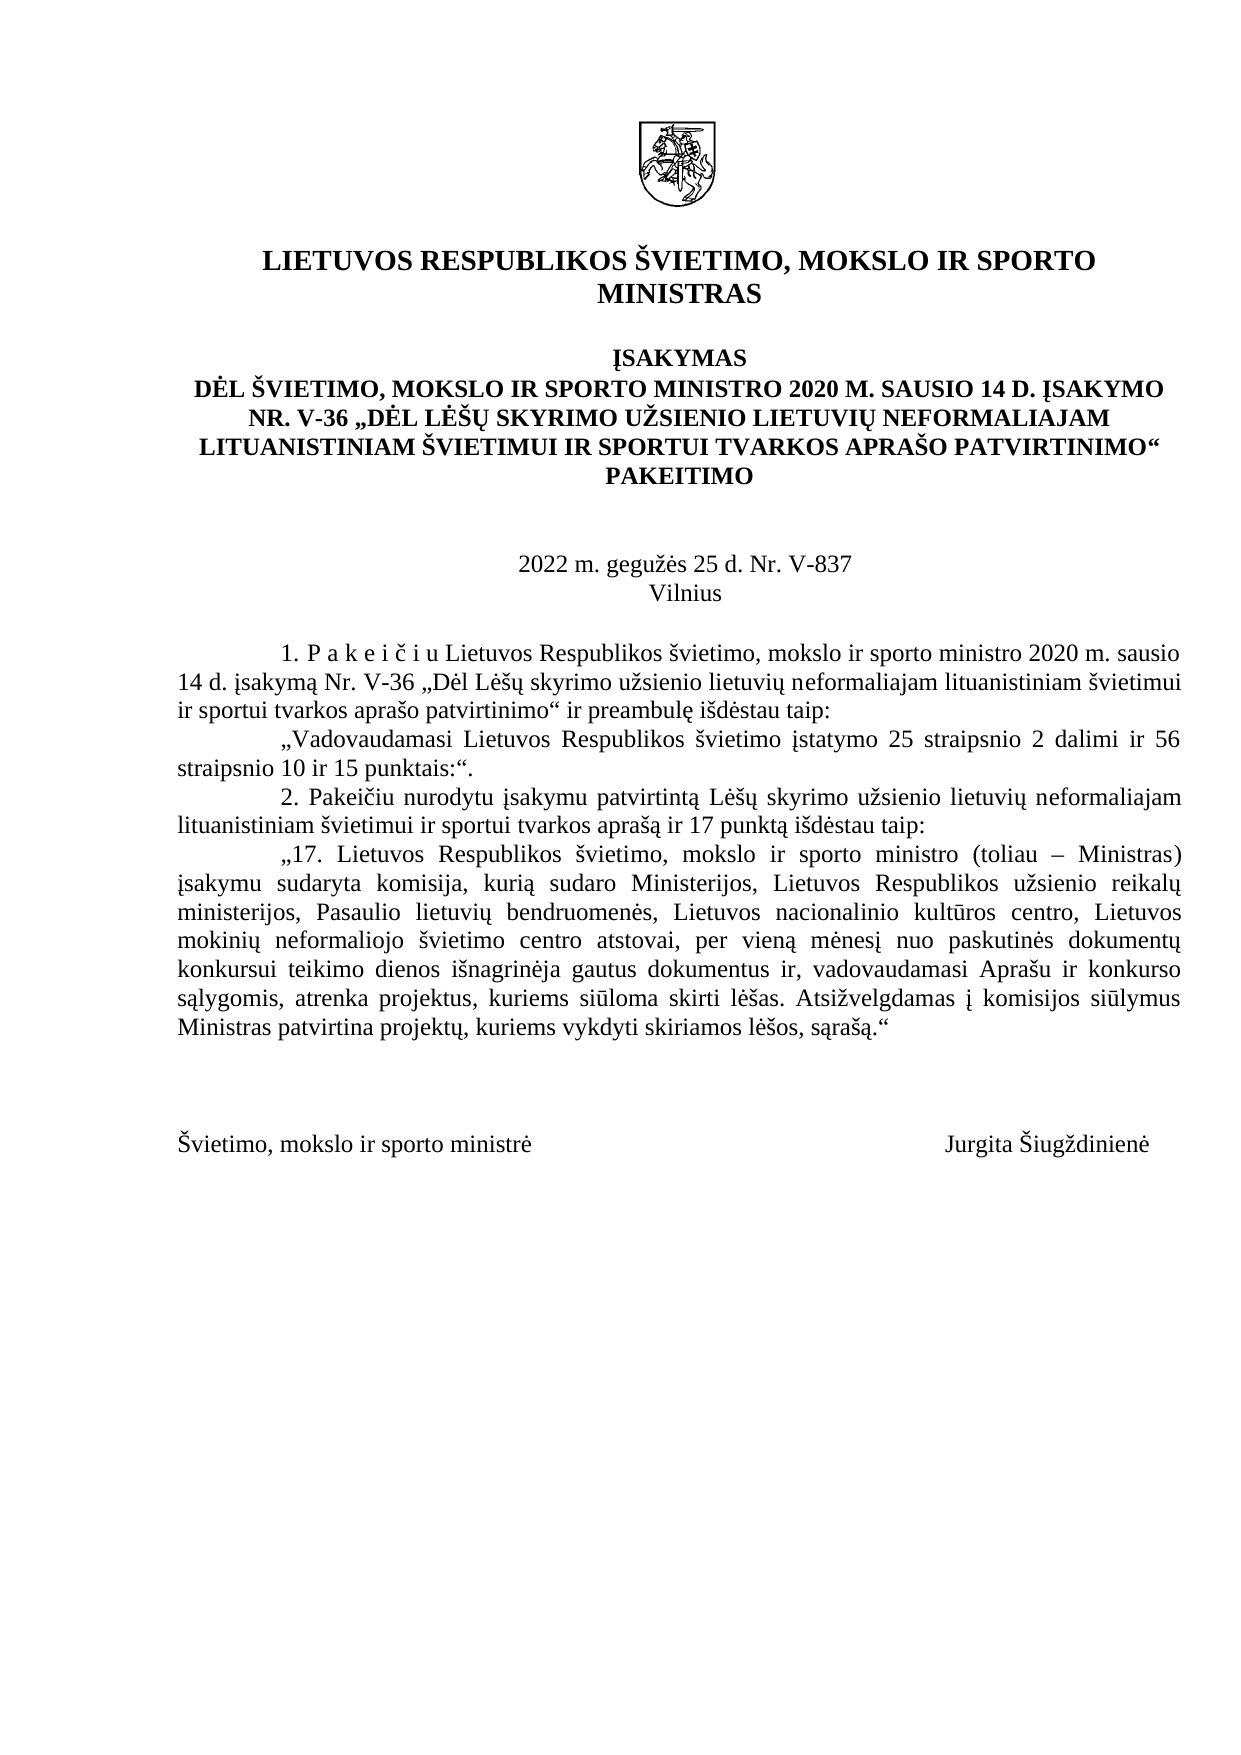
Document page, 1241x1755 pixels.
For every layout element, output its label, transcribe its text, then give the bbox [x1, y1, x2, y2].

subtitle 2022 m. gegužės 25 d. Nr. V-837 [188, 549, 1182, 578]
text „Vadovaudamasi Lietuvos Respublikos švietimo įstatymo 25 straipsnio 2 dalimi ir 56 straipsnio 10 ir 15 punktais:“. [177, 724, 1182, 782]
text DĖL ŠVIETIMO, MOKSLO IR SPORTO MINISTRO 2020 M. SAUSIO 14 D. ĮSAKYMO NR. V-36 „DĖL LĖŠŲ SKYRIMO UŽSIENIO LIETUVIŲ NEFORMALIAJAM LITUANISTINIAM ŠVIETIMUI IR SPORTUI TVARKOS APRAŠO PATVIRTINIMO“ PAKEITIMO [177, 374, 1182, 489]
text „17. Lietuvos Respublikos švietimo, mokslo ir sporto ministro (toliau – Ministras) įsakymu sudaryta komisija, kurią sudaro Ministerijos, Lietuvos Respublikos užsienio reikalų ministerijos, Pasaulio lietuvių bendruomenės, Lietuvos nacionalinio kultūros centro, Lietuvos mokinių neformaliojo švietimo centro atstovai, per vieną mėnesį nuo paskutinės dokumentų konkursui teikimo dienos išnagrinėja gautus dokumentus ir, vadovaudamasi Aprašu ir konkurso sąlygomis, atrenka projektus, kuriems siūloma skirti lėšas. Atsižvelgdamas į komisijos siūlymus Ministras patvirtina projektų, kuriems vykdyti skiriamos lėšos, sąrašą.“ [177, 839, 1182, 1041]
text Vilnius [188, 578, 1182, 607]
text ĮSAKYMAS [177, 343, 1182, 372]
text 1. P a k e i č i u Lietuvos Respublikos švietimo, mokslo ir sporto ministro 2020 m. sausio 14 d. įsakymą Nr. V-36 „Dėl Lėšų skyrimo užsienio lietuvių neformaliajam lituanistiniam švietimui ir sportui tvarkos aprašo patvirtinimo“ ir preambulę išdėstau taip: [177, 638, 1182, 724]
text 2. Pakeičiu nurodytu įsakymu patvirtintą Lėšų skyrimo užsienio lietuvių neformaliajam lituanistiniam švietimui ir sportui tvarkos aprašą ir 17 punktą išdėstau taip: [177, 782, 1182, 839]
text LIETUVOS RESPUBLIKOS ŠVIETIMO, MOKSLO IR SPORTO MINISTRAS [177, 243, 1182, 310]
text Švietimo, mokslo ir sporto ministrė Jurgita Šiugždinienė [177, 1129, 1182, 1158]
